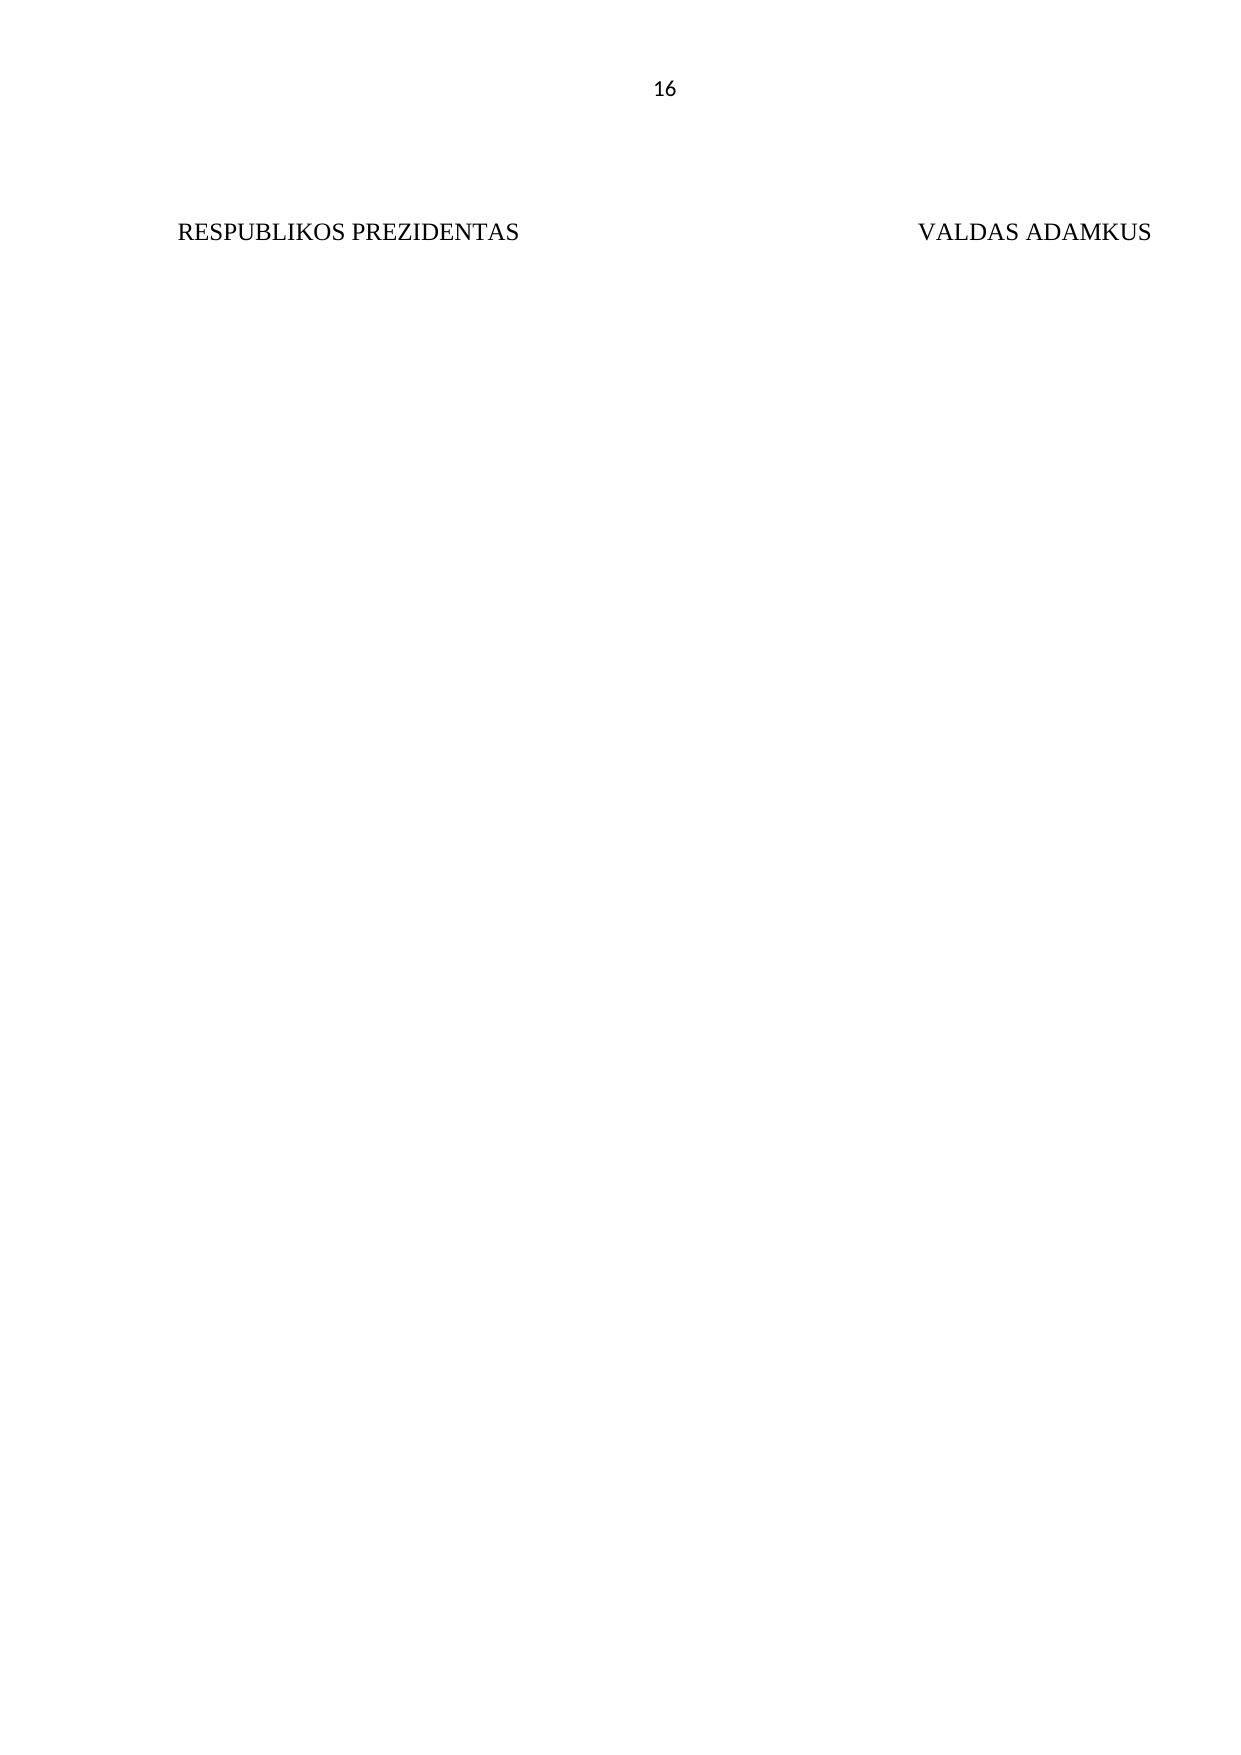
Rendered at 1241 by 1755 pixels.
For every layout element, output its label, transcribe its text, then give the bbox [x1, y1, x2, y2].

text RESPUBLIKOS PREZIDENTAS VALDAS ADAMKUS [177, 217, 1152, 246]
